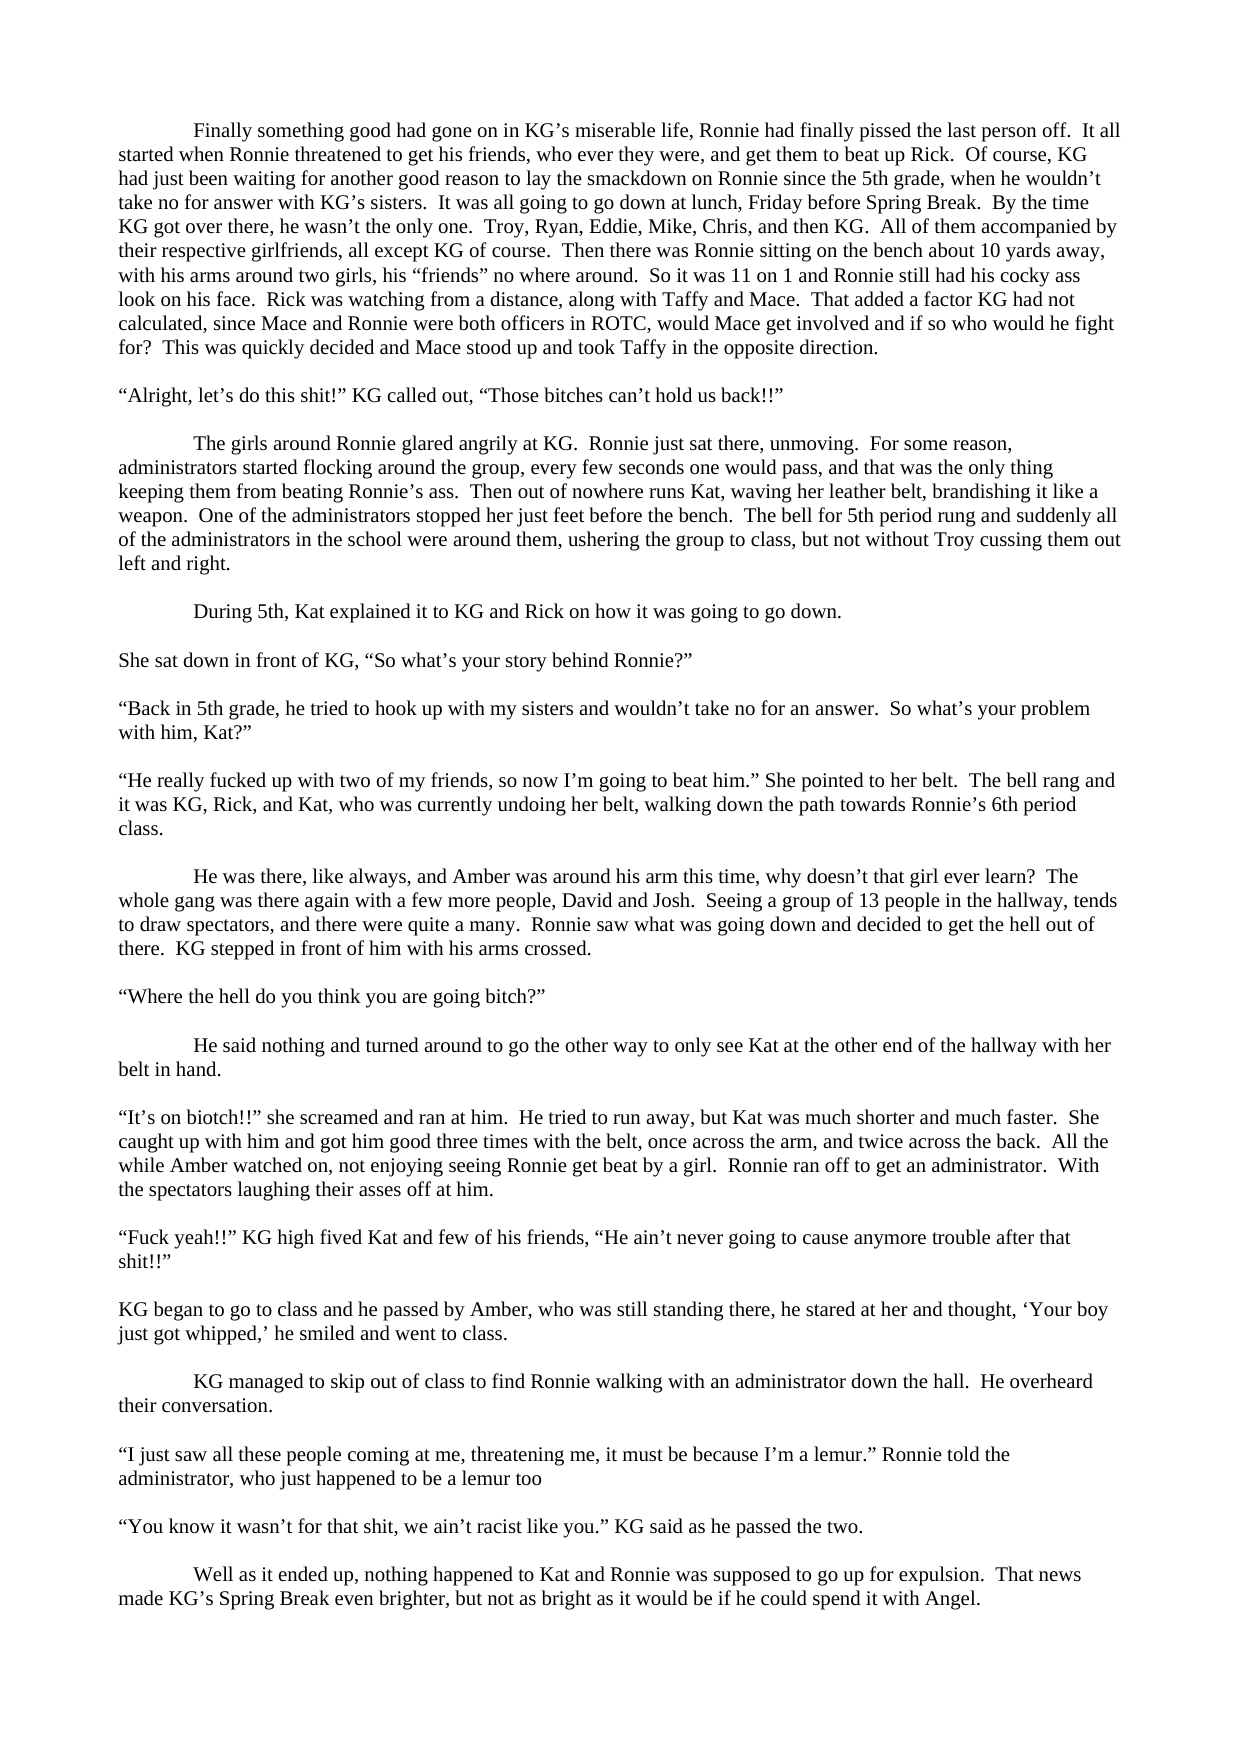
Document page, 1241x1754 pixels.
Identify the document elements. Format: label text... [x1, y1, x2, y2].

text “He really fucked up with two of my friends, so now I’m going to beat him.” She pointed to her belt. The bell rang and it was KG, Rick, and Kat, who was currently undoing her belt, walking down the path towards Ronnie’s 6th period class. [118, 768, 1122, 840]
text Well as it ended up, nothing happened to Kat and Ronnie was supposed to go up for expulsion. That news made KG’s Spring Break even brighter, but not as bright as it would be if he could spend it with Angel. [118, 1562, 1122, 1610]
text “Where the hell do you think you are going bitch?” [118, 984, 1122, 1008]
text Finally something good had gone on in KG’s miserable life, Ronnie had finally pissed the last person off. It all started when Ronnie threatened to get his friends, who ever they were, and get them to beat up Rick. Of course, KG had just been waiting for another good reason to lay the smackdown on Ronnie since the 5th grade, when he wouldn’t take no for answer with KG’s sisters. It was all going to go down at lunch, Friday before Spring Break. By the time KG got over there, he wasn’t the only one. Troy, Ryan, Eddie, Mike, Chris, and then KG. All of them accompanied by their respective girlfriends, all except KG of course. Then there was Ronnie sitting on the bench about 10 yards away, with his arms around two girls, his “friends” no where around. So it was 11 on 1 and Ronnie still had his cocky ass look on his face. Rick was watching from a distance, along with Taffy and Mace. That added a factor KG had not calculated, since Mace and Ronnie were both officers in ROTC, would Mace get involved and if so who would he fight for? This was quickly decided and Mace stood up and took Taffy in the opposite direction. [118, 118, 1122, 359]
text “You know it wasn’t for that shit, we ain’t racist like you.” KG said as he passed the two. [118, 1514, 1122, 1538]
text He was there, like always, and Amber was around his arm this time, why doesn’t that girl ever learn? The whole gang was there again with a few more people, David and Josh. Seeing a group of 13 people in the hallway, tends to draw spectators, and there were quite a many. Ronnie saw what was going down and decided to get the hell out of there. KG stepped in front of him with his arms crossed. [118, 864, 1122, 960]
text “It’s on biotch!!” she screamed and ran at him. He tried to run away, but Kat was much shorter and much faster. She caught up with him and got him good three times with the belt, once across the arm, and twice across the back. All the while Amber watched on, not enjoying seeing Ronnie get beat by a girl. Ronnie ran off to get an administrator. With the spectators laughing their asses off at him. [118, 1105, 1122, 1201]
text During 5th, Kat explained it to KG and Rick on how it was going to go down. [118, 599, 1122, 623]
text KG managed to skip out of class to find Ronnie walking with an administrator down the hall. He overheard their conversation. [118, 1369, 1122, 1417]
text “Back in 5th grade, he tried to hook up with my sisters and wouldn’t take no for an answer. So what’s your problem with him, Kat?” [118, 696, 1122, 744]
text “Fuck yeah!!” KG high fived Kat and few of his friends, “He ain’t never going to cause anymore trouble after that shit!!” [118, 1225, 1122, 1273]
text The girls around Ronnie glared angrily at KG. Ronnie just sat there, unmoving. For some reason, administrators started flocking around the group, every few seconds one would pass, and that was the only thing keeping them from beating Ronnie’s ass. Then out of nowhere runs Kat, waving her leather belt, brandishing it like a weapon. One of the administrators stopped her just feet before the bench. The bell for 5th period rung and suddenly all of the administrators in the school were around them, ushering the group to class, but not without Troy cussing them out left and right. [118, 431, 1122, 575]
text “I just saw all these people coming at me, threatening me, it must be because I’m a lemur.” Ronnie told the administrator, who just happened to be a lemur too [118, 1442, 1122, 1490]
text She sat down in front of KG, “So what’s your story behind Ronnie?” [118, 647, 1122, 672]
text “Alright, let’s do this shit!” KG called out, “Those bitches can’t hold us back!!” [118, 383, 1122, 407]
text He said nothing and turned around to go the other way to only see Kat at the other end of the hallway with her belt in hand. [118, 1032, 1122, 1081]
text KG began to go to class and he passed by Amber, who was still standing there, he stared at her and thought, ‘Your boy just got whipped,’ he smiled and went to class. [118, 1297, 1122, 1345]
